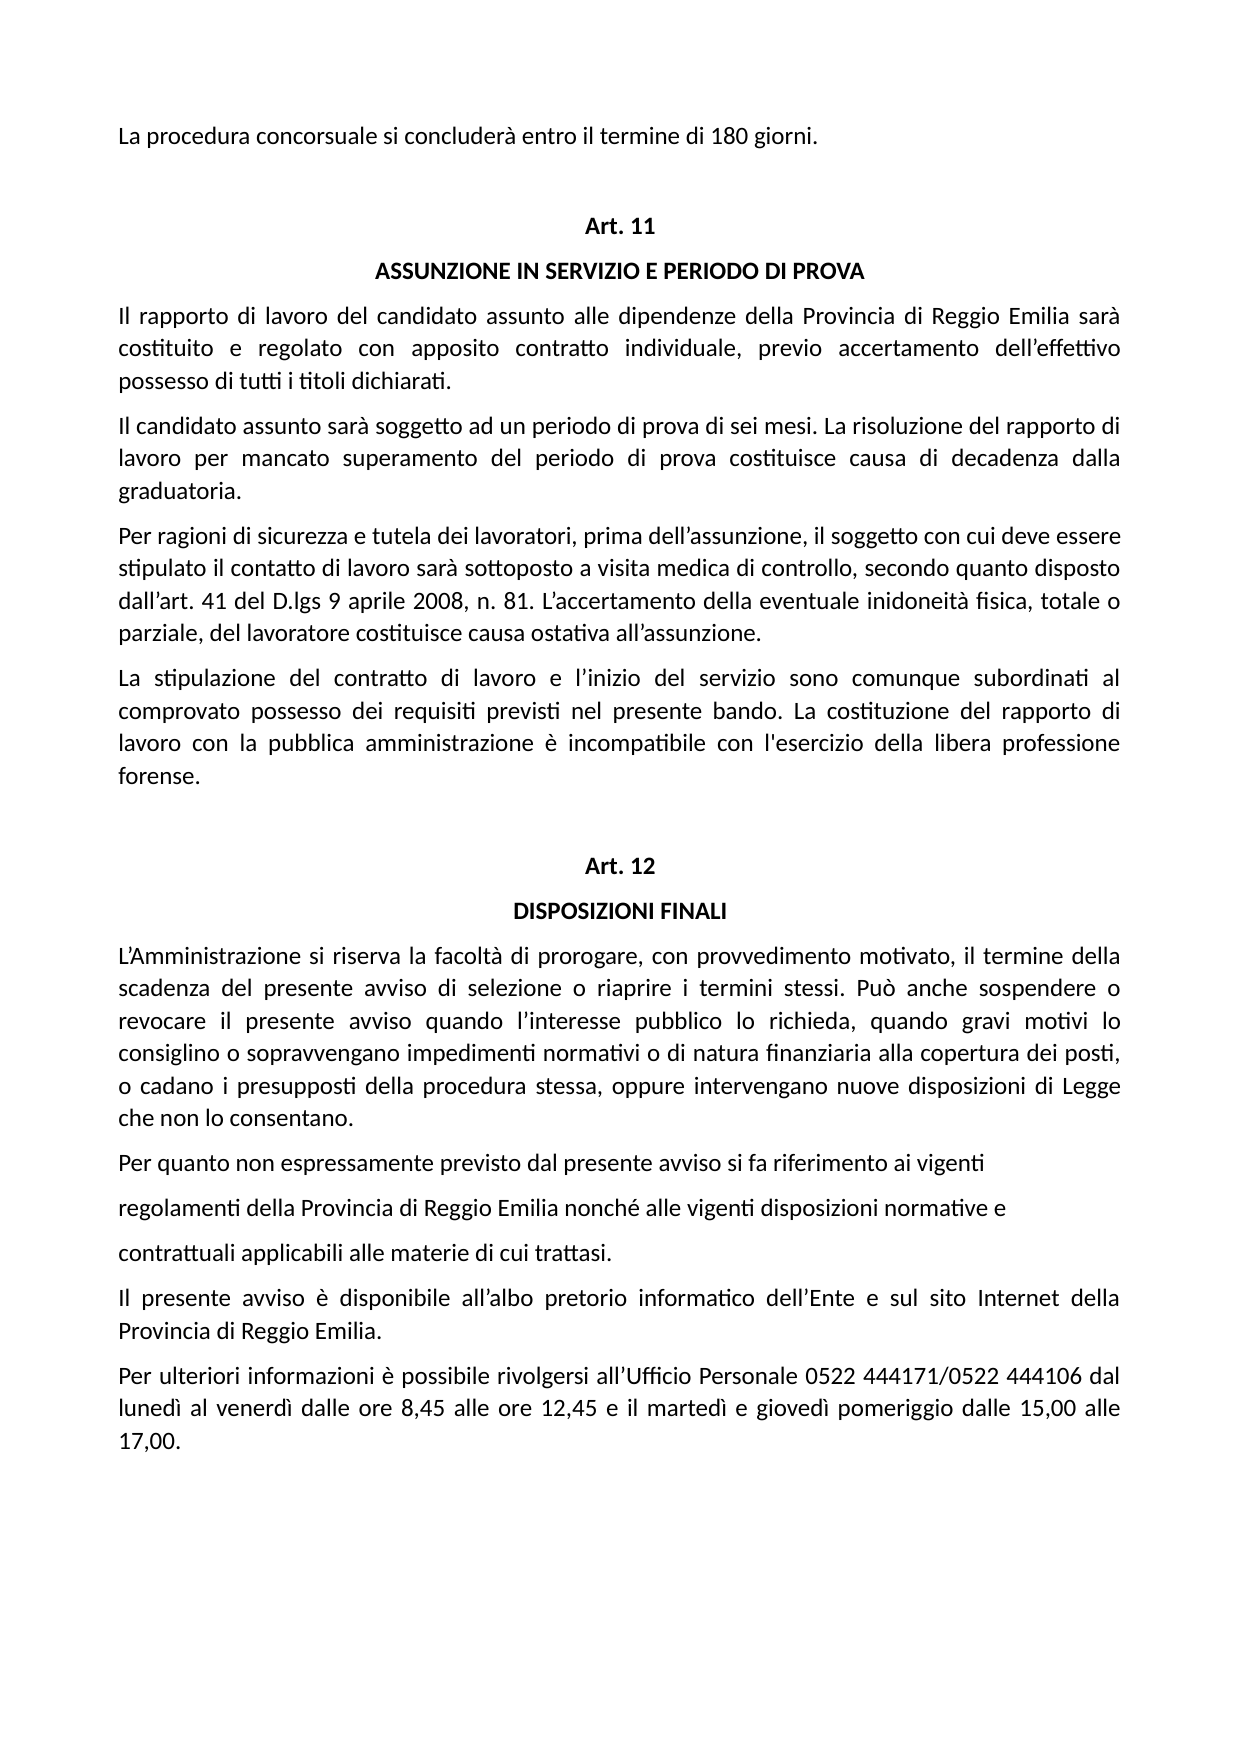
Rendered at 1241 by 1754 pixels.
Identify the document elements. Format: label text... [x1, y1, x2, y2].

text Per ragioni di sicurezza e tutela dei lavoratori, prima dell’assunzione, il soggetto con cui deve essere stipulato il contatto di lavoro sarà sottoposto a visita medica di controllo, secondo quanto disposto dall’art. 41 del D.lgs 9 aprile 2008, n. 81. L’accertamento della eventuale inidoneità fisica, totale o parziale, del lavoratore costituisce causa ostativa all’assunzione. [118, 518, 1122, 648]
text La procedura concorsuale si concluderà entro il termine di 180 giorni. [118, 118, 1122, 151]
text Art. 11 [118, 208, 1122, 241]
text ASSUNZIONE IN SERVIZIO E PERIODO DI PROVA [118, 253, 1122, 286]
text contrattuali applicabili alle materie di cui trattasi. [118, 1236, 1122, 1268]
text Art. 12 [118, 848, 1122, 881]
text Per ulteriori informazioni è possibile rivolgersi all’Ufficio Personale 0522 444171/0522 444106 dal lunedì al venerdì dalle ore 8,45 alle ore 12,45 e il martedì e giovedì pomeriggio dalle 15,00 alle 17,00. [118, 1358, 1122, 1456]
text Il rapporto di lavoro del candidato assunto alle dipendenze della Provincia di Reggio Emilia sarà costituito e regolato con apposito contratto individuale, previo accertamento dell’effettivo possesso di tutti i titoli dichiarati. [118, 298, 1122, 396]
text Il presente avviso è disponibile all’albo pretorio informatico dell’Ente e sul sito Internet della Provincia di Reggio Emilia. [118, 1281, 1122, 1346]
text Per quanto non espressamente previsto dal presente avviso si fa riferimento ai vigenti [118, 1146, 1122, 1178]
text L’Amministrazione si riserva la facoltà di prorogare, con provvedimento motivato, il termine della scadenza del presente avviso di selezione o riaprire i termini stessi. Può anche sospendere o revocare il presente avviso quando l’interesse pubblico lo richieda, quando gravi motivi lo consiglino o sopravvengano impedimenti normativi o di natura finanziaria alla copertura dei posti, o cadano i presupposti della procedura stessa, oppure intervengano nuove disposizioni di Legge che non lo consentano. [118, 938, 1122, 1133]
text Il candidato assunto sarà soggetto ad un periodo di prova di sei mesi. La risoluzione del rapporto di lavoro per mancato superamento del periodo di prova costituisce causa di decadenza dalla graduatoria. [118, 408, 1122, 506]
text regolamenti della Provincia di Reggio Emilia nonché alle vigenti disposizioni normative e [118, 1191, 1122, 1223]
text DISPOSIZIONI FINALI [118, 893, 1122, 926]
text La stipulazione del contratto di lavoro e l’inizio del servizio sono comunque subordinati al comprovato possesso dei requisiti previsti nel presente bando. La costituzione del rapporto di lavoro con la pubblica amministrazione è incompatibile con l'esercizio della libera professione forense. [118, 661, 1122, 791]
